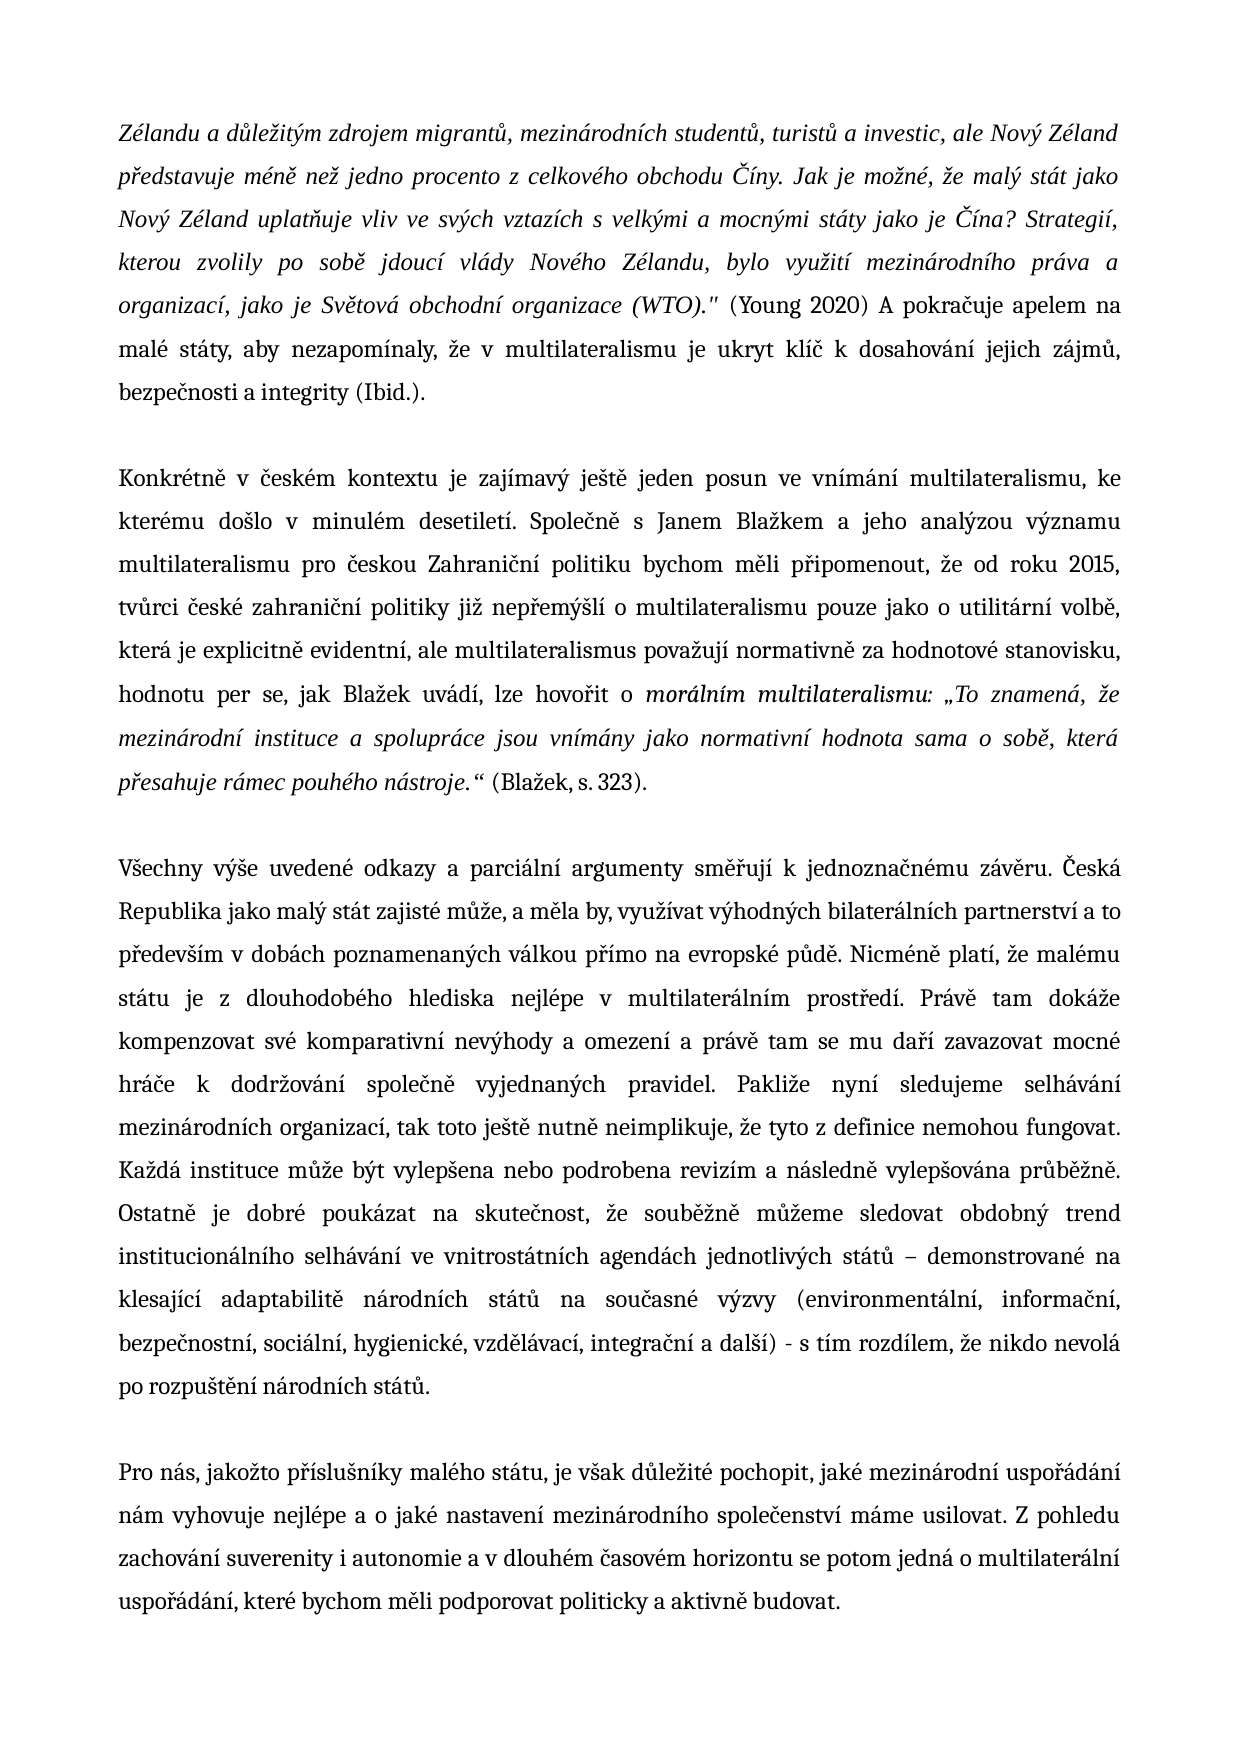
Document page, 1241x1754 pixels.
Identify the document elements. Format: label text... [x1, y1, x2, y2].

text Všechny výše uvedené odkazy a parciální argumenty směřují k jednoznačnému závěru. Česká Republika jako malý stát zajisté může, a měla by, využívat výhodných bilaterálních partnerství a to především v dobách poznamenaných válkou přímo na evropské půdě. Nicméně platí, že malému státu je z dlouhodobého hlediska nejlépe v multilaterálním prostředí. Právě tam dokáže kompenzovat své komparativní nevýhody a omezení a právě tam se mu daří zavazovat mocné hráče k dodržování společně vyjednaných pravidel. Pakliže nyní sledujeme selhávání mezinárodních organizací, tak toto ještě nutně neimplikuje, že tyto z definice nemohou fungovat. Každá instituce může být vylepšena nebo podrobena revizím a následně vylepšována průběžně. Ostatně je dobré poukázat na skutečnost, že souběžně můžeme sledovat obdobný trend institucionálního selhávání ve vnitrostátních agendách jednotlivých států – demonstrované na klesající adaptabilitě národních států na současné výzvy (environmentální, informační, bezpečnostní, sociální, hygienické, vzdělávací, integrační a další) - s tím rozdílem, že nikdo nevolá po rozpuštění národních států. [118, 854, 1122, 1400]
text Pro nás, jakožto příslušníky malého státu, je však důležité pochopit, jaké mezinárodní uspořádání nám vyhovuje nejlépe a o jaké nastavení mezinárodního společenství máme usilovat. Z pohledu zachování suverenity i autonomie a v dlouhém časovém horizontu se potom jedná o multilaterální uspořádání, které bychom měli podporovat politicky a aktivně budovat. [118, 1458, 1122, 1616]
text Konkrétně v českém kontextu je zajímavý ještě jeden posun ve vnímání multilateralismu, ke kterému došlo v minulém desetiletí. Společně s Janem Blažkem a jeho analýzou významu multilateralismu pro českou Zahraniční politiku bychom měli připomenout, že od roku 2015, tvůrci české zahraniční politiky již nepřemýšlí o multilateralismu pouze jako o utilitární volbě, která je explicitně evidentní, ale multilateralismus považují normativně za hodnotové stanovisku, hodnotu per se, jak Blažek uvádí, lze hovořit o morálním multilateralismu: „To znamená, že mezinárodní instituce a spolupráce jsou vnímány jako normativní hodnota sama o sobě, která přesahuje rámec pouhého nástroje.“ (Blažek, s. 323). [118, 464, 1122, 796]
text Zélandu a důležitým zdrojem migrantů, mezinárodních studentů, turistů a investic, ale Nový Zéland představuje méně než jedno procento z celkového obchodu Číny. Jak je možné, že malý stát jako Nový Zéland uplatňuje vliv ve svých vztazích s velkými a mocnými státy jako je Čína? Strategií, kterou zvolily po sobě jdoucí vlády Nového Zélandu, bylo využití mezinárodního práva a organizací, jako je Světová obchodní organizace (WTO)." (Young 2020) A pokračuje apelem na malé státy, aby nezapomínaly, že v multilateralismu je ukryt klíč k dosahování jejich zájmů, bezpečnosti a integrity (Ibid.). [118, 118, 1122, 406]
